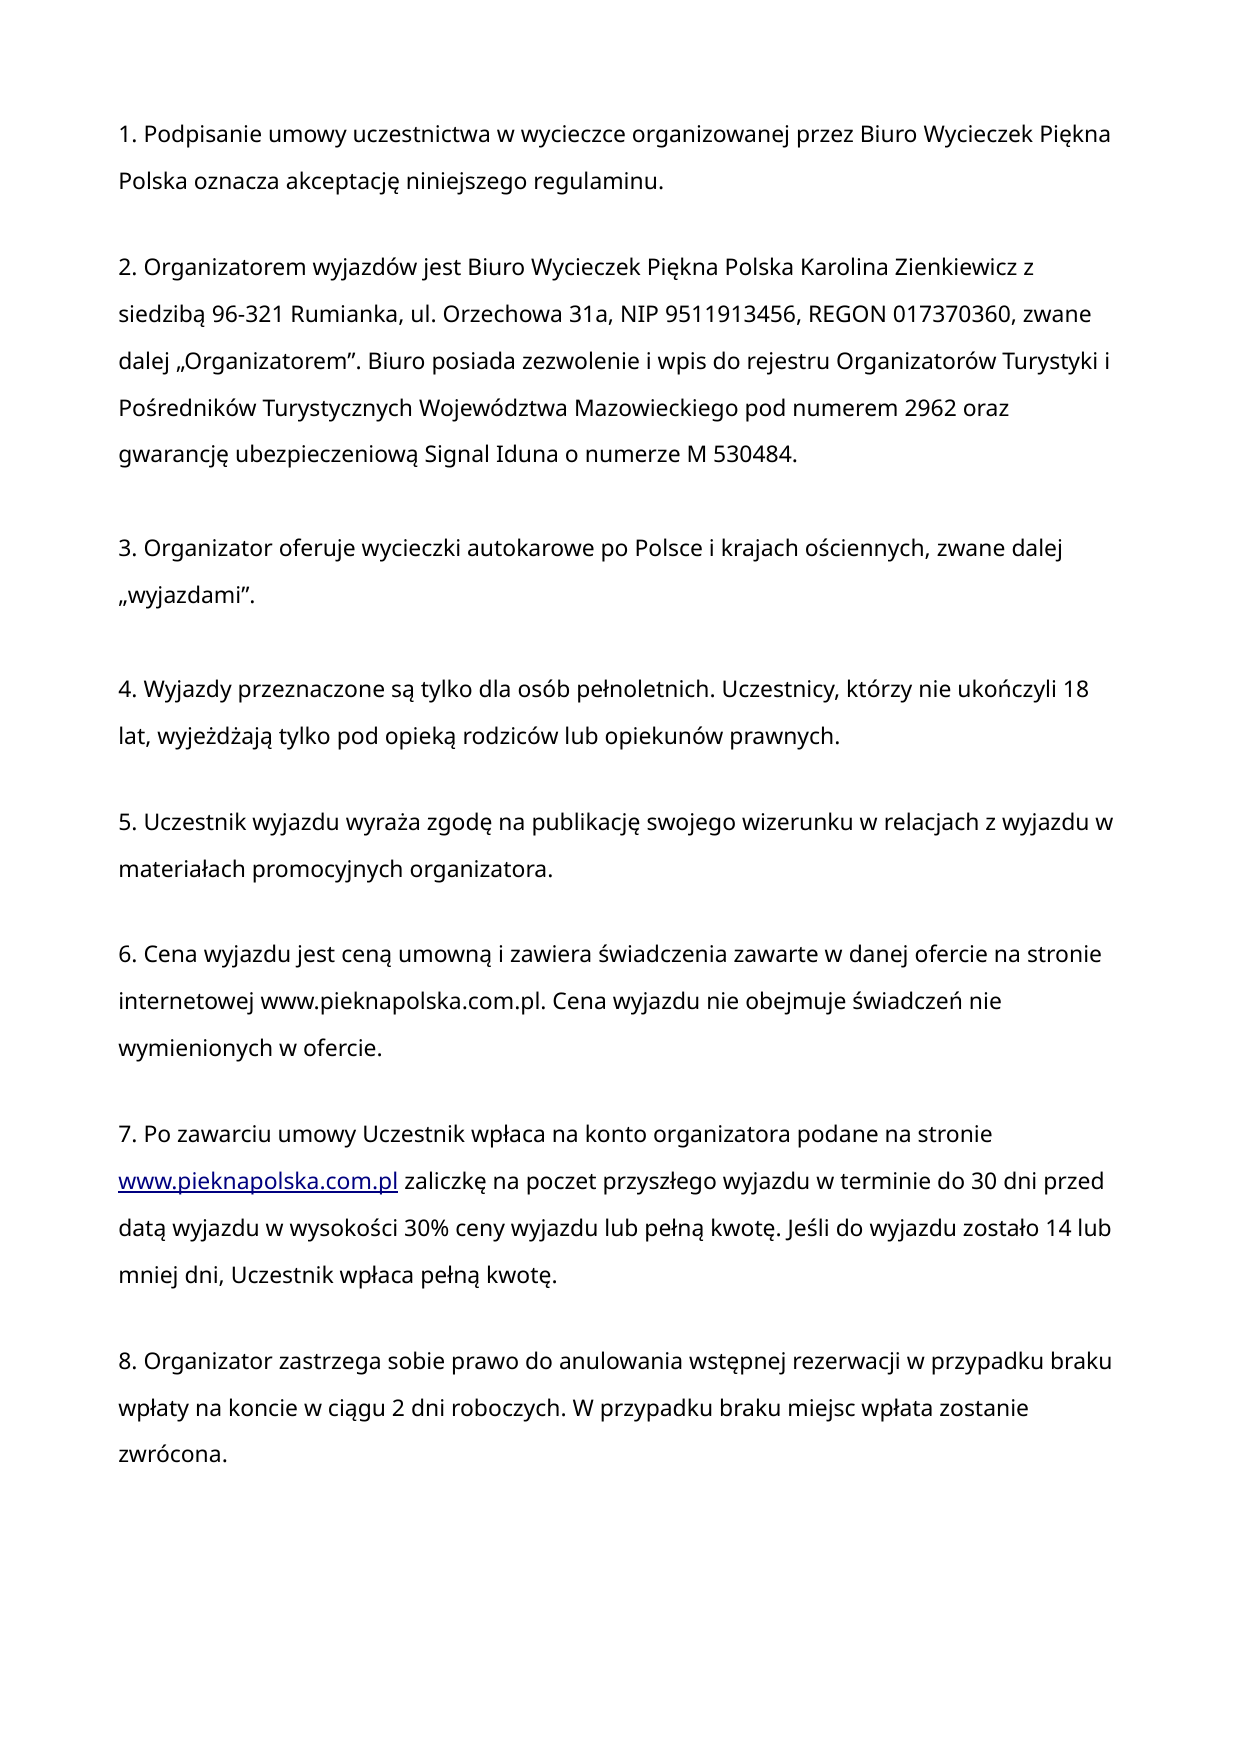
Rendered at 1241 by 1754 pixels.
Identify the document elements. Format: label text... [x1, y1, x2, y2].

text 1. Podpisanie umowy uczestnictwa w wycieczce organizowanej przez Biuro Wycieczek Piękna Polska oznacza akceptację niniejszego regulaminu. [118, 118, 1122, 196]
list 7. Po zawarciu umowy Uczestnik wpłaca na konto organizatora podane na stronie www.pieknapolska.com.pl zaliczkę na poczet przyszłego wyjazdu w terminie do 30 dni przed datą wyjazdu w wysokości 30% ceny wyjazdu lub pełną kwotę. Jeśli do wyjazdu zostało 14 lub mniej dni, Uczestnik wpłaca pełną kwotę. [118, 1118, 1122, 1290]
list 6. Cena wyjazdu jest ceną umowną i zawiera świadczenia zawarte w danej ofercie na stronie internetowej www.pieknapolska.com.pl. Cena wyjazdu nie obejmuje świadczeń nie wymienionych w ofercie. [118, 938, 1122, 1063]
list 2. Organizatorem wyjazdów jest Biuro Wycieczek Piękna Polska Karolina Zienkiewicz z siedzibą 96-321 Rumianka, ul. Orzechowa 31a, NIP 9511913456, REGON 017370360, zwane dalej „Organizatorem”. Biuro posiada zezwolenie i wpis do rejestru Organizatorów Turystyki i Pośredników Turystycznych Województwa Mazowieckiego pod numerem 2962 oraz gwarancję ubezpieczeniową Signal Iduna o numerze M 530484. [118, 251, 1122, 470]
list 8. Organizator zastrzega sobie prawo do anulowania wstępnej rezerwacji w przypadku braku wpłaty na koncie w ciągu 2 dni roboczych. W przypadku braku miejsc wpłata zostanie zwrócona. [118, 1345, 1122, 1470]
list 4. Wyjazdy przeznaczone są tylko dla osób pełnoletnich. Uczestnicy, którzy nie ukończyli 18 lat, wyjeżdżają tylko pod opieką rodziców lub opiekunów prawnych. [118, 673, 1122, 751]
list 5. Uczestnik wyjazdu wyraża zgodę na publikację swojego wizerunku w relacjach z wyjazdu w materiałach promocyjnych organizatora. [118, 806, 1122, 884]
list 3. Organizator oferuje wycieczki autokarowe po Polsce i krajach ościennych, zwane dalej „wyjazdami”. [118, 532, 1122, 610]
